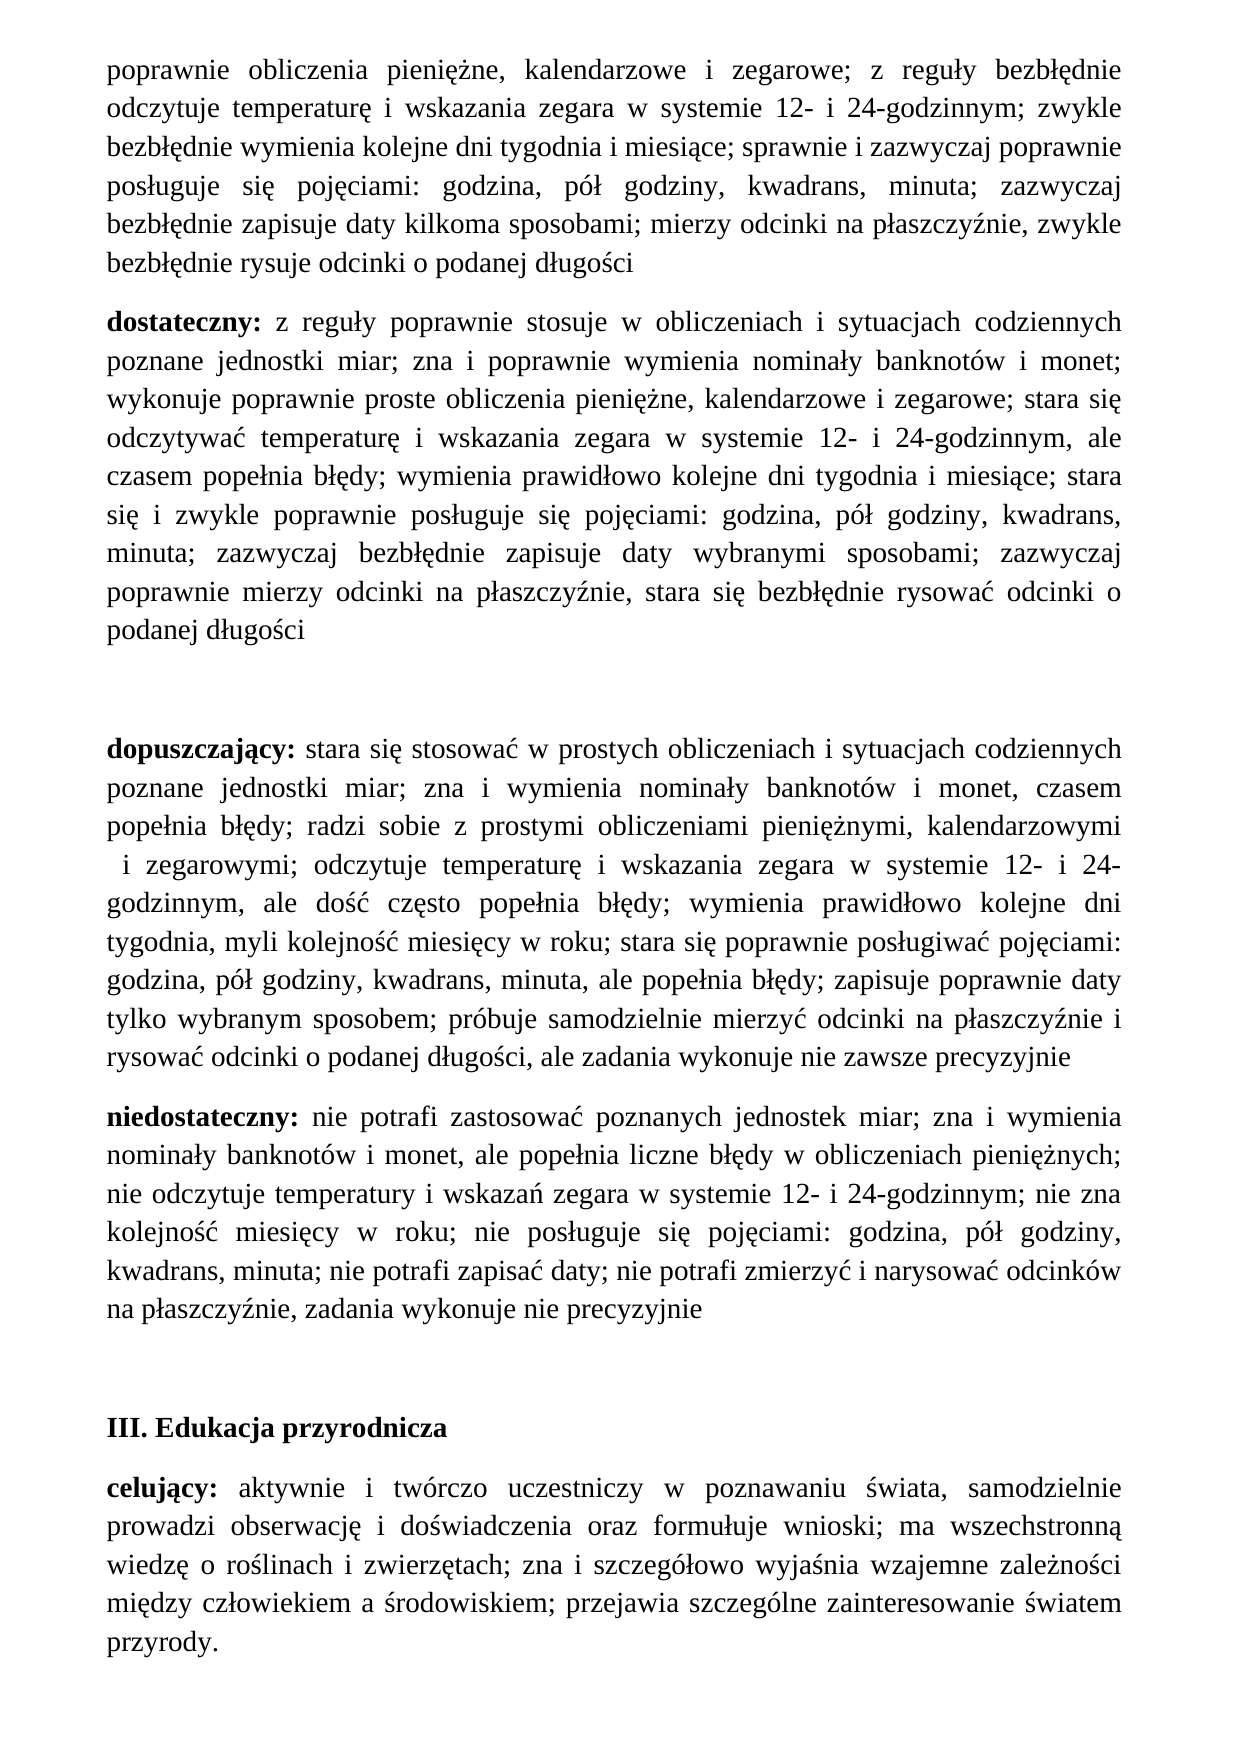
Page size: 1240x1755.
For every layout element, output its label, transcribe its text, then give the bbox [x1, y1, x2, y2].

text poprawnie obliczenia pieniężne, kalendarzowe i zegarowe; z reguły bezbłędnie odczytuje temperaturę i wskazania zegara w systemie 12- i 24-godzinnym; zwykle bezbłędnie wymienia kolejne dni tygodnia i miesiące; sprawnie i zazwyczaj poprawnie posługuje się pojęciami: godzina, pół godziny, kwadrans, minuta; zazwyczaj bezbłędnie zapisuje daty kilkoma sposobami; mierzy odcinki na płaszczyźnie, zwykle bezbłędnie rysuje odcinki o podanej długości [106, 52, 1123, 278]
text celujący: aktywnie i twórczo uczestniczy w poznawaniu świata, samodzielnie prowadzi obserwację i doświadczenia oraz formułuje wnioski; ma wszechstronną wiedzę o roślinach i zwierzętach; zna i szczegółowo wyjaśnia wzajemne zależności między człowiekiem a środowiskiem; przejawia szczególne zainteresowanie światem przyrody. [106, 1470, 1123, 1657]
text III. Edukacja przyrodnicza [106, 1410, 1123, 1444]
text dopuszczający: stara się stosować w prostych obliczeniach i sytuacjach codziennych poznane jednostki miar; zna i wymienia nominały banknotów i monet, czasem popełnia błędy; radzi sobie z prostymi obliczeniami pieniężnymi, kalendarzowymi i zegarowymi; odczytuje temperaturę i wskazania zegara w systemie 12- i 24-godzinnym, ale dość często popełnia błędy; wymienia prawidłowo kolejne dni tygodnia, myli kolejność miesięcy w roku; stara się poprawnie posługiwać pojęciami: godzina, pół godziny, kwadrans, minuta, ale popełnia błędy; zapisuje poprawnie daty tylko wybranym sposobem; próbuje samodzielnie mierzyć odcinki na płaszczyźnie i rysować odcinki o podanej długości, ale zadania wykonuje nie zawsze precyzyjnie [106, 731, 1123, 1073]
text niedostateczny: nie potrafi zastosować poznanych jednostek miar; zna i wymienia nominały banknotów i monet, ale popełnia liczne błędy w obliczeniach pieniężnych; nie odczytuje temperatury i wskazań zegara w systemie 12- i 24-godzinnym; nie zna kolejność miesięcy w roku; nie posługuje się pojęciami: godzina, pół godziny, kwadrans, minuta; nie potrafi zapisać daty; nie potrafi zmierzyć i narysować odcinków na płaszczyźnie, zadania wykonuje nie precyzyjnie [106, 1099, 1123, 1325]
text dostateczny: z reguły poprawnie stosuje w obliczeniach i sytuacjach codziennych poznane jednostki miar; zna i poprawnie wymienia nominały banknotów i monet; wykonuje poprawnie proste obliczenia pieniężne, kalendarzowe i zegarowe; stara się odczytywać temperaturę i wskazania zegara w systemie 12- i 24-godzinnym, ale czasem popełnia błędy; wymienia prawidłowo kolejne dni tygodnia i miesiące; stara się i zwykle poprawnie posługuje się pojęciami: godzina, pół godziny, kwadrans, minuta; zazwyczaj bezbłędnie zapisuje daty wybranymi sposobami; zazwyczaj poprawnie mierzy odcinki na płaszczyźnie, stara się bezbłędnie rysować odcinki o podanej długości [106, 304, 1123, 646]
